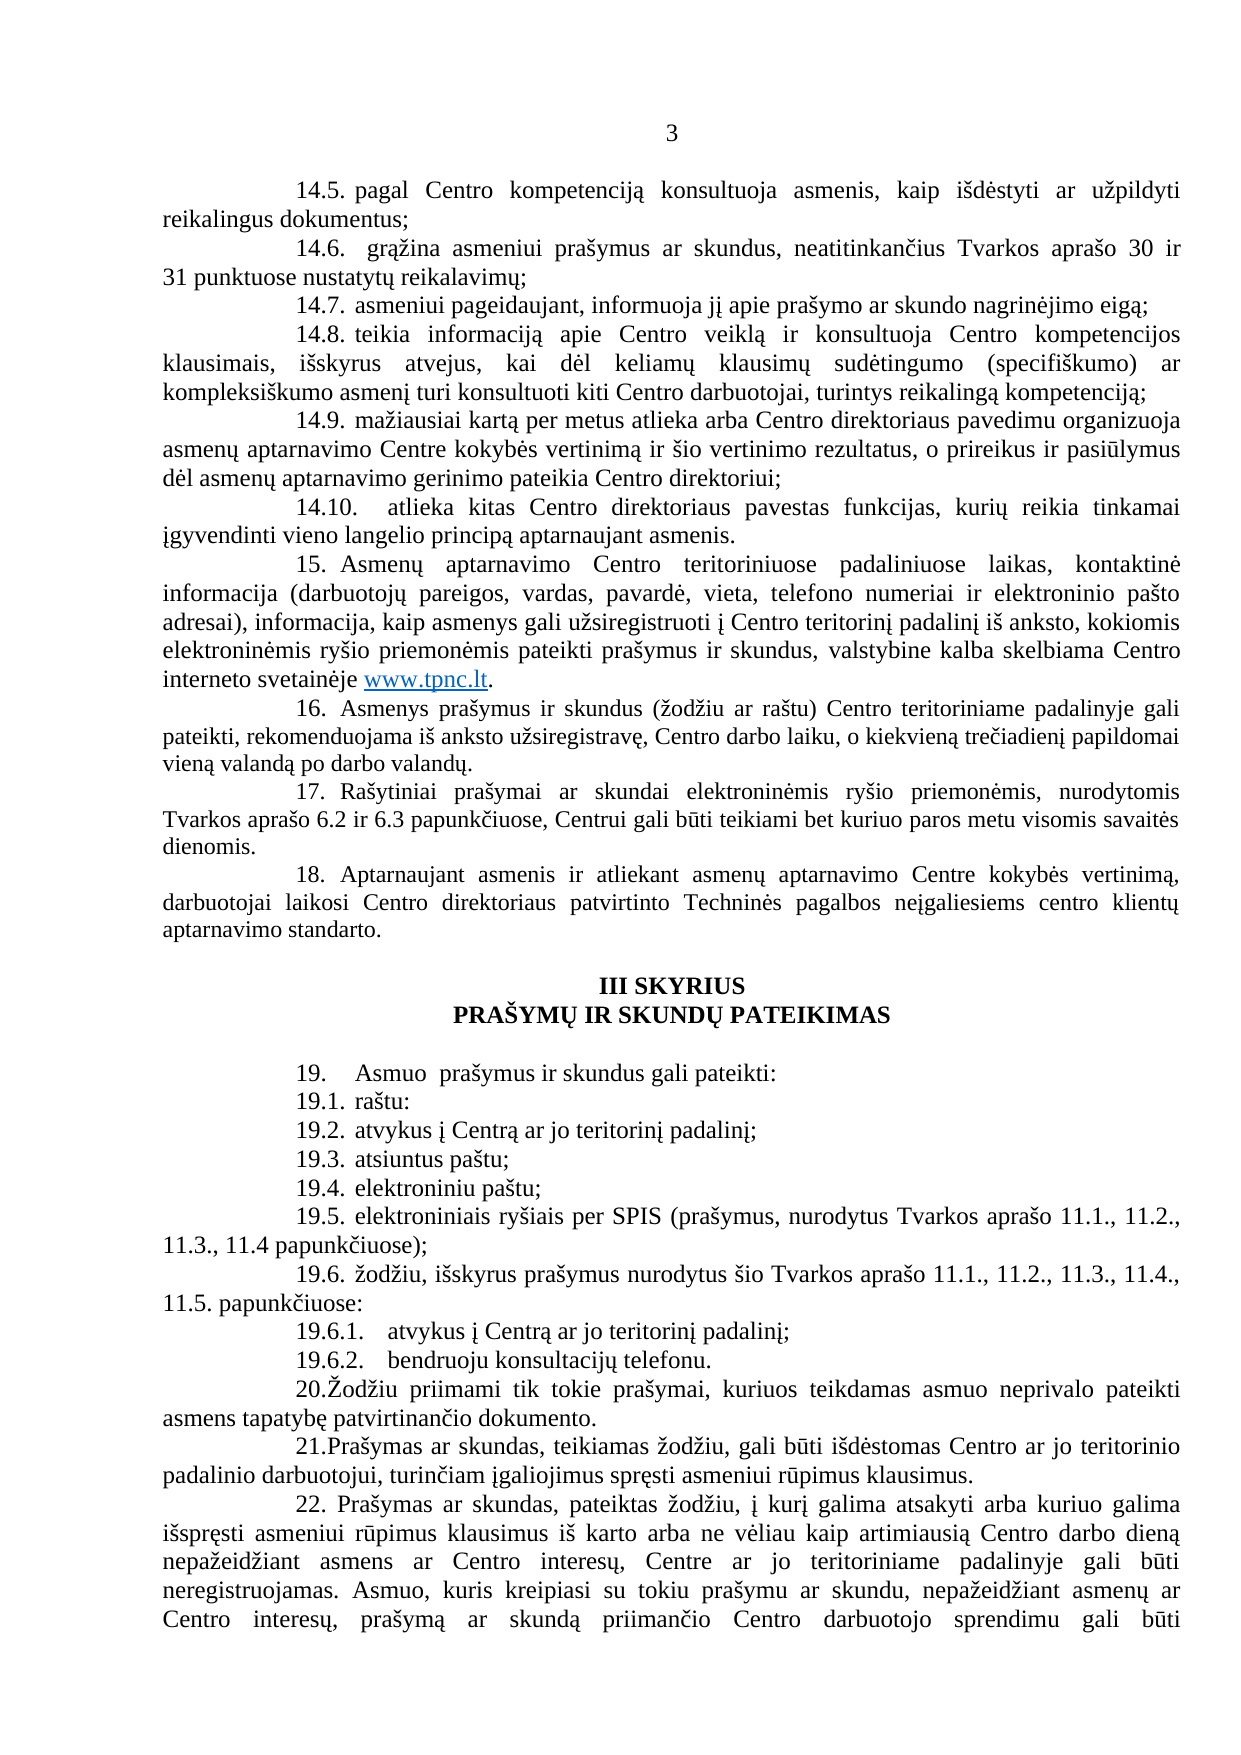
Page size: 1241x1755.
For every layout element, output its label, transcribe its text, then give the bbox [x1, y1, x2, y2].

text 19.6.1. atvykus į Centrą ar jo teritorinį padalinį; [237, 1316, 1181, 1345]
text 15. Asmenų aptarnavimo Centro teritoriniuose padaliniuose laikas, kontaktinė informacija (darbuotojų pareigos, vardas, pavardė, vieta, telefono numeriai ir elektroninio pašto adresai), informacija, kaip asmenys gali užsiregistruoti į Centro teritorinį padalinį iš anksto, kokiomis elektroninėmis ryšio priemonėmis pateikti prašymus ir skundus, valstybine kalba skelbiama Centro interneto svetainėje www.tpnc.lt. [162, 549, 1181, 693]
text 17. Rašytiniai prašymai ar skundai elektroninėmis ryšio priemonėmis, nurodytomis Tvarkos aprašo 6.2 ir 6.3 papunkčiuose, Centrui gali būti teikiami bet kuriuo paros metu visomis savaitės dienomis. [162, 777, 1181, 860]
text 19.4. elektroniniu paštu; [212, 1173, 1181, 1201]
text 19.2. atvykus į Centrą ar jo teritorinį padalinį; [212, 1115, 1181, 1144]
text 14.10. atlieka kitas Centro direktoriaus pavestas funkcijas, kurių reikia tinkamai įgyvendinti vieno langelio principą aptarnaujant asmenis. [162, 492, 1181, 549]
text PRAŠYMŲ IR SKUNDŲ PATEIKIMAS [162, 1000, 1181, 1029]
text 19.3. atsiuntus paštu; [212, 1144, 1181, 1173]
text 19.6.2. bendruoju konsultacijų telefonu. [237, 1345, 1181, 1374]
text 14.8. teikia informaciją apie Centro veiklą ir konsultuoja Centro kompetencijos klausimais, išskyrus atvejus, kai dėl keliamų klausimų sudėtingumo (specifiškumo) ar kompleksiškumo asmenį turi konsultuoti kiti Centro darbuotojai, turintys reikalingą kompetenciją; [162, 319, 1181, 406]
text 19.6. žodžiu, išskyrus prašymus nurodytus šio Tvarkos aprašo 11.1., 11.2., 11.3., 11.4., 11.5. papunkčiuose: [162, 1259, 1181, 1316]
text 14.9. mažiausiai kartą per metus atlieka arba Centro direktoriaus pavedimu organizuoja asmenų aptarnavimo Centre kokybės vertinimą ir šio vertinimo rezultatus, o prireikus ir pasiūlymus dėl asmenų aptarnavimo gerinimo pateikia Centro direktoriui; [162, 406, 1181, 492]
text 18. Aptarnaujant asmenis ir atliekant asmenų aptarnavimo Centre kokybės vertinimą, darbuotojai laikosi Centro direktoriaus patvirtinto Techninės pagalbos neįgaliesiems centro klientų aptarnavimo standarto. [162, 860, 1181, 943]
text 20. Žodžiu priimami tik tokie prašymai, kuriuos teikdamas asmuo neprivalo pateikti asmens tapatybę patvirtinančio dokumento. [162, 1374, 1181, 1431]
text 14.6. grąžina asmeniui prašymus ar skundus, neatitinkančius Tvarkos aprašo 30 ir 31 punktuose nustatytų reikalavimų; [162, 233, 1181, 291]
text 21. Prašymas ar skundas, teikiamas žodžiu, gali būti išdėstomas Centro ar jo teritorinio padalinio darbuotojui, turinčiam įgaliojimus spręsti asmeniui rūpimus klausimus. [162, 1431, 1181, 1489]
text 14.7. asmeniui pageidaujant, informuoja jį apie prašymo ar skundo nagrinėjimo eigą; [162, 291, 1181, 319]
text 14.5. pagal Centro kompetenciją konsultuoja asmenis, kaip išdėstyti ar užpildyti reikalingus dokumentus; [162, 176, 1181, 233]
text 19.1. raštu: [212, 1086, 1181, 1115]
text 19.5. elektroniniais ryšiais per SPIS (prašymus, nurodytus Tvarkos aprašo 11.1., 11.2., 11.3., 11.4 papunkčiuose); [162, 1201, 1181, 1259]
text 19. Asmuo prašymus ir skundus gali pateikti: [212, 1058, 1181, 1086]
text 22. Prašymas ar skundas, pateiktas žodžiu, į kurį galima atsakyti arba kuriuo galima išspręsti asmeniui rūpimus klausimus iš karto arba ne vėliau kaip artimiausią Centro darbo dieną nepažeidžiant asmens ar Centro interesų, Centre ar jo teritoriniame padalinyje gali būti neregistruojamas. Asmuo, kuris kreipiasi su tokiu prašymu ar skundu, nepažeidžiant asmenų ar Centro interesų, prašymą ar skundą priimančio Centro darbuotojo sprendimu gali būti [162, 1489, 1181, 1633]
text 16. Asmenys prašymus ir skundus (žodžiu ar raštu) Centro teritoriniame padalinyje gali pateikti, rekomenduojama iš anksto užsiregistravę, Centro darbo laiku, o kiekvieną trečiadienį papildomai vieną valandą po darbo valandų. [162, 693, 1181, 777]
text III SKYRIUS [162, 971, 1181, 1000]
